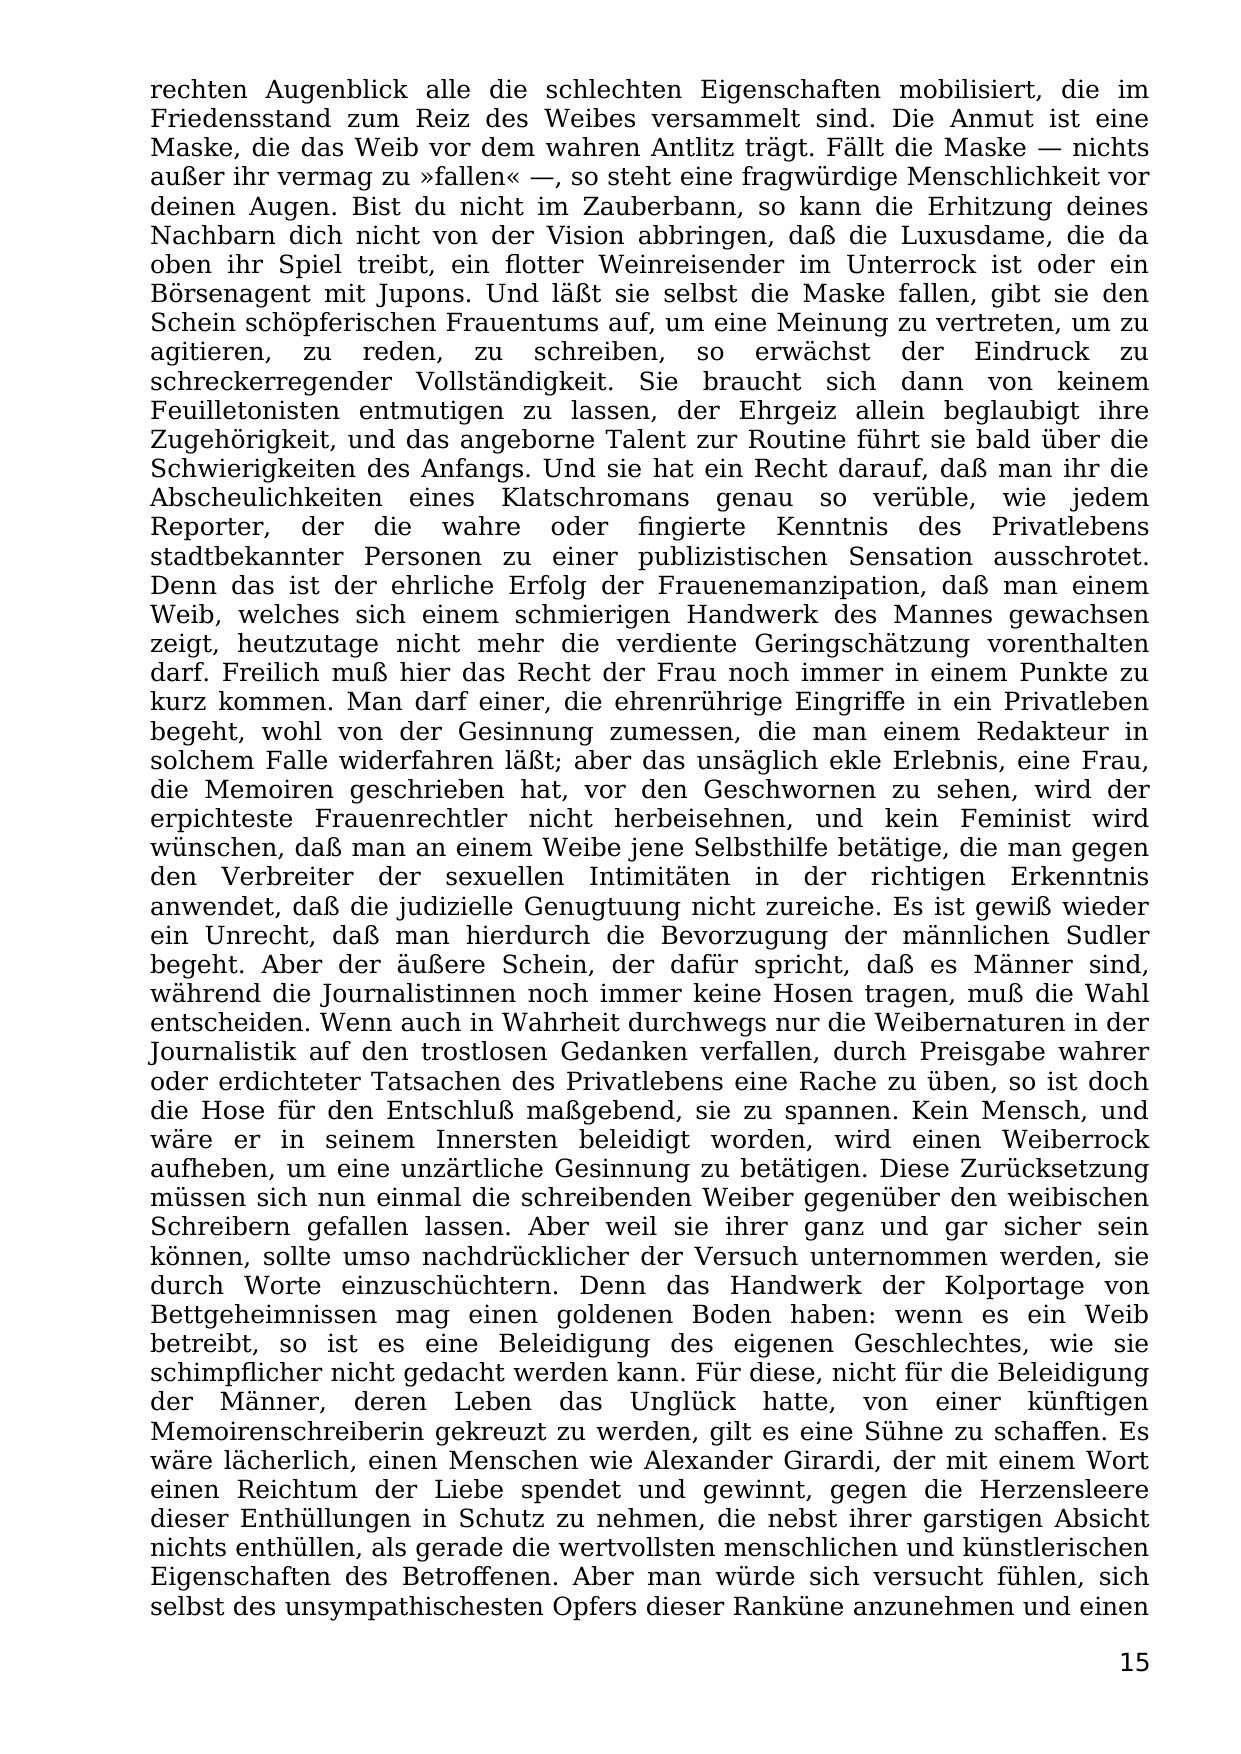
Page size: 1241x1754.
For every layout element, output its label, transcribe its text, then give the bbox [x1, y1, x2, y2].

text rechten Augenblick alle die schlechten Eigenschaften mobilisiert, die im Friedensstand zum Reiz des Weibes versammelt sind. Die Anmut ist eine Maske, die das Weib vor dem wahren Antlitz trägt. Fällt die Maske — nichts außer ihr vermag zu »fallen« —, so steht eine fragwürdige Menschlichkeit vor deinen Augen. Bist du nicht im Zauberbann, so kann die Erhitzung deines Nachbarn dich nicht von der Vision abbringen, daß die Luxusdame, die da oben ihr Spiel treibt, ein flotter Weinreisender im Unterrock ist oder ein Börsenagent mit Jupons. Und läßt sie selbst die Maske fallen, gibt sie den Schein schöpferischen Frauentums auf, um eine Meinung zu vertreten, um zu agitieren, zu reden, zu schreiben, so erwächst der Eindruck zu schreckerregender Vollständigkeit. Sie braucht sich dann von keinem Feuilletonisten entmutigen zu lassen, der Ehrgeiz allein beglaubigt ihre Zugehörigkeit, und das angeborne Talent zur Routine führt sie bald über die Schwierigkeiten des Anfangs. Und sie hat ein Recht darauf, daß man ihr die Abscheulichkeiten eines Klatschromans genau so verüble, wie jedem Reporter, der die wahre oder fingierte Kenntnis des Privatlebens stadtbekannter Personen zu einer publizistischen Sensation ausschrotet. Denn das ist der ehrliche Erfolg der Frauenemanzipation, daß man einem Weib, welches sich einem schmierigen Handwerk des Mannes gewachsen zeigt, heutzutage nicht mehr die verdiente Geringschätzung vorenthalten darf. Freilich muß hier das Recht der Frau noch immer in einem Punkte zu kurz kommen. Man darf einer, die ehrenrührige Eingriffe in ein Privatleben begeht, wohl von der Gesinnung zumessen, die man einem Redakteur in solchem Falle widerfahren läßt; aber das unsäglich ekle Erlebnis, eine Frau, die Memoiren geschrieben hat, vor den Geschwornen zu sehen, wird der erpichteste Frauenrechtler nicht herbeisehnen, und kein Feminist wird wünschen, daß man an einem Weibe jene Selbsthilfe betätige, die man gegen den Verbreiter der sexuellen Intimitäten in der richtigen Erkenntnis anwendet, daß die judizielle Genugtuung nicht zureiche. Es ist gewiß wieder ein Unrecht, daß man hierdurch die Bevorzugung der männlichen Sudler begeht. Aber der äußere Schein, der dafür spricht, daß es Männer sind, während die Journalistinnen noch immer keine Hosen tragen, muß die Wahl entscheiden. Wenn auch in Wahrheit durchwegs nur die Weibernaturen in der Journalistik auf den trostlosen Gedanken verfallen, durch Preisgabe wahrer oder erdichteter Tatsachen des Privatlebens eine Rache zu üben, so ist doch die Hose für den Entschluß maßgebend, sie zu spannen. Kein Mensch, und wäre er in seinem Innersten beleidigt worden, wird einen Weiberrock aufheben, um eine unzärtliche Gesinnung zu betätigen. Diese Zurücksetzung müssen sich nun einmal die schreibenden Weiber gegenüber den weibischen Schreibern gefallen lassen. Aber weil sie ihrer ganz und gar sicher sein können, sollte umso nachdrücklicher der Versuch unternommen werden, sie durch Worte einzuschüchtern. Denn das Handwerk der Kolportage von Bettgeheimnissen mag einen goldenen Boden haben: wenn es ein Weib betreibt, so ist es eine Beleidigung des eigenen Geschlechtes, wie sie schimpflicher nicht gedacht werden kann. Für diese, nicht für die Beleidigung der Männer, deren Leben das Unglück hatte, von einer künftigen Memoirenschreiberin gekreuzt zu werden, gilt es eine Sühne zu schaffen. Es wäre lächerlich, einen Menschen wie Alexander Girardi, der mit einem Wort einen Reichtum der Liebe spendet und gewinnt, gegen die Herzensleere dieser Enthüllungen in Schutz zu nehmen, die nebst ihrer garstigen Absicht nichts enthüllen, als gerade die wertvollsten menschlichen und künstlerischen Eigenschaften des Betroffenen. Aber man würde sich versucht fühlen, sich selbst des unsympathischesten Opfers dieser Ranküne anzunehmen und einen [150, 75, 1151, 1621]
